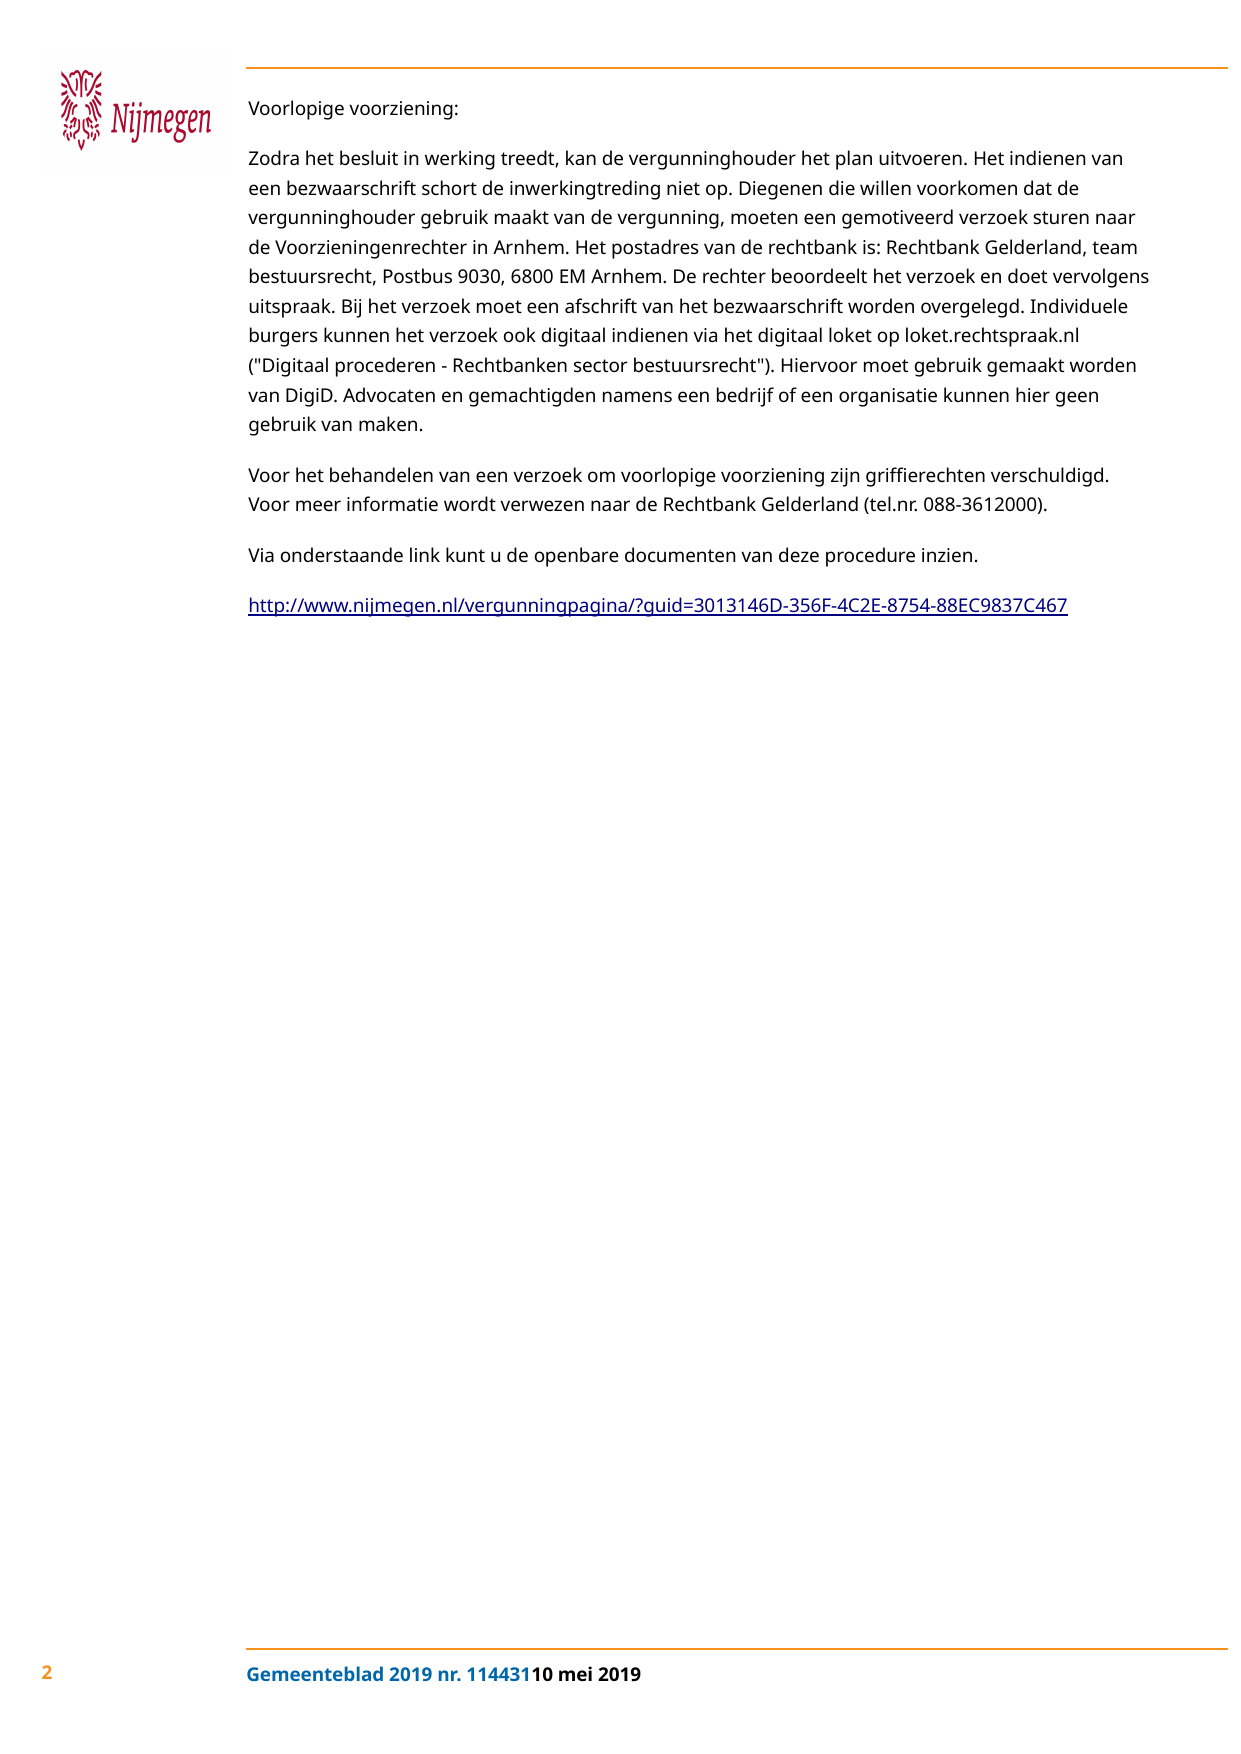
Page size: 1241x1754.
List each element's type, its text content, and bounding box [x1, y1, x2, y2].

text Zodra het besluit in werking treedt, kan de vergunninghouder het plan uitvoeren. Het indienen van een bezwaarschrift schort de inwerkingtreding niet op. Diegenen die willen voorkomen dat de vergunninghouder gebruik maakt van de vergunning, moeten een gemotiveerd verzoek sturen naar de Voorzieningenrechter in Arnhem. Het postadres van de rechtbank is: Rechtbank Gelderland, team bestuursrecht, Postbus 9030, 6800 EM Arnhem. De rechter beoordeelt het verzoek en doet vervolgens uitspraak. Bij het verzoek moet een afschrift van het bezwaarschrift worden overgelegd. Individuele burgers kunnen het verzoek ook digitaal indienen via het digitaal loket op loket.rechtspraak.nl ("Digitaal procederen - Rechtbanken sector bestuursrecht"). Hiervoor moet gebruik gemaakt worden van DigiD. Advocaten en gemachtigden namens een bedrijf of een organisatie kunnen hier geen gebruik van maken. [248, 145, 1152, 437]
text Voorlopige voorziening: [248, 95, 1152, 121]
text Via onderstaande link kunt u de openbare documenten van deze procedure inzien. [248, 542, 1152, 568]
text Voor het behandelen van een verzoek om voorlopige voorziening zijn griffierechten verschuldigd. Voor meer informatie wordt verwezen naar de Rechtbank Gelderland (tel.nr. 088-3612000). [248, 462, 1152, 517]
text http://www.nijmegen.nl/vergunningpagina/?guid=3013146D-356F-4C2E-8754-88EC9837C467 [248, 592, 1152, 618]
picture [41, 47, 231, 172]
